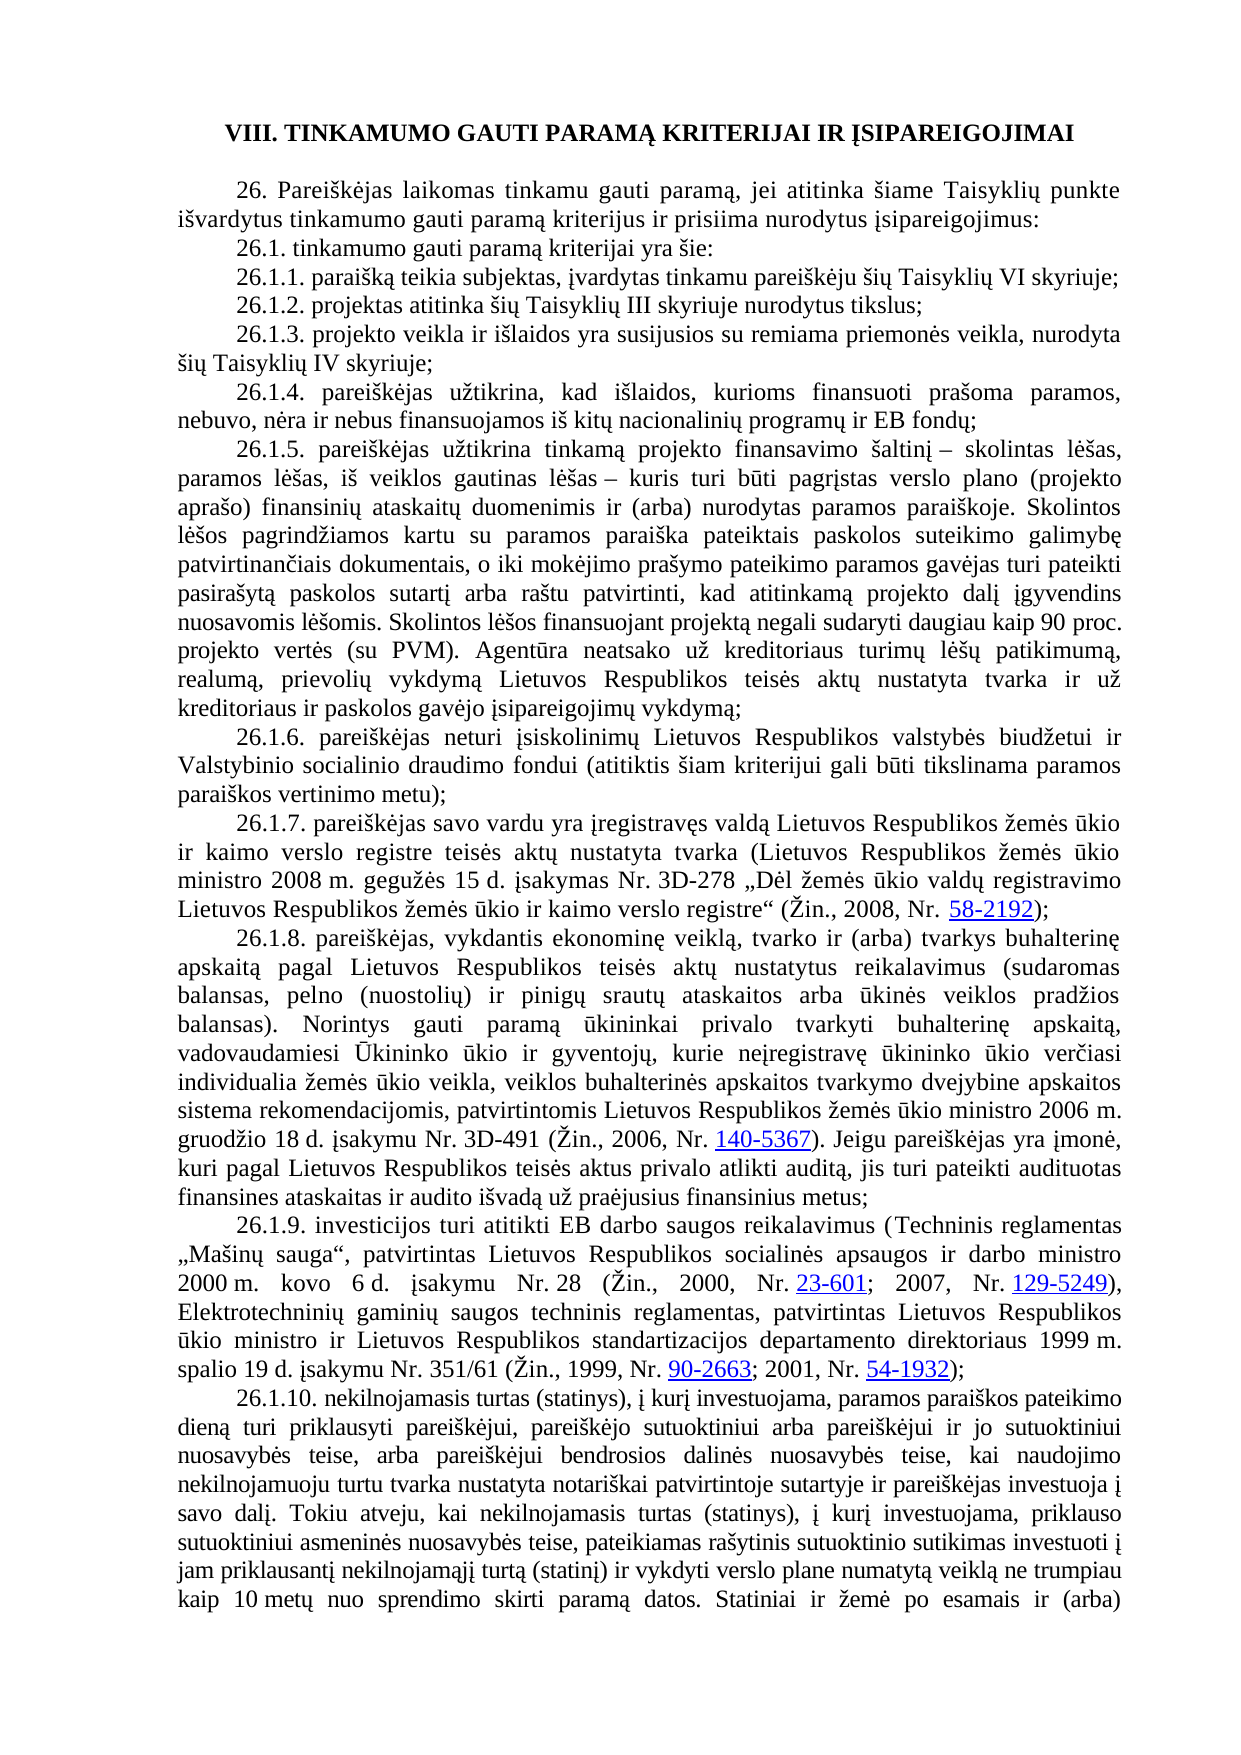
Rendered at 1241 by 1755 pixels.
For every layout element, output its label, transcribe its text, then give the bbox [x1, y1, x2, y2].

text 26.1.10. nekilnojamasis turtas (statinys), į kurį investuojama, paramos paraiškos pateikimo dieną turi priklausyti pareiškėjui, pareiškėjo sutuoktiniui arba pareiškėjui ir jo sutuoktiniui nuosavybės teise, arba pareiškėjui bendrosios dalinės nuosavybės teise, kai naudojimo nekilnojamuoju turtu tvarka nustatyta notariškai patvirtintoje sutartyje ir pareiškėjas investuoja į savo dalį. Tokiu atveju, kai nekilnojamasis turtas (statinys), į kurį investuojama, priklauso sutuoktiniui asmeninės nuosavybės teise, pateikiamas rašytinis sutuoktinio sutikimas investuoti į jam priklausantį nekilnojamąjį turtą (statinį) ir vykdyti verslo plane numatytą veiklą ne trumpiau kaip 10 metų nuo sprendimo skirti paramą datos. Statiniai ir žemė po esamais ir (arba) [177, 1383, 1122, 1613]
text 26.1.9. investicijos turi atitikti EB darbo saugos reikalavimus (Techninis reglamentas „Mašinų sauga“, patvirtintas Lietuvos Respublikos socialinės apsaugos ir darbo ministro 2000 m. kovo 6 d. įsakymu Nr. 28 (Žin., 2000, Nr. 23-601; 2007, Nr. 129-5249), Elektrotechninių gaminių saugos techninis reglamentas, patvirtintas Lietuvos Respublikos ūkio ministro ir Lietuvos Respublikos standartizacijos departamento direktoriaus 1999 m. spalio 19 d. įsakymu Nr. 351/61 (Žin., 1999, Nr. 90-2663; 2001, Nr. 54-1932); [177, 1211, 1122, 1383]
text 26.1.2. projektas atitinka šių Taisyklių III skyriuje nurodytus tikslus; [177, 291, 1122, 319]
text 26.1.8. pareiškėjas, vykdantis ekonominę veiklą, tvarko ir (arba) tvarkys buhalterinę apskaitą pagal Lietuvos Respublikos teisės aktų nustatytus reikalavimus (sudaromas balansas, pelno (nuostolių) ir pinigų srautų ataskaitos arba ūkinės veiklos pradžios balansas). Norintys gauti paramą ūkininkai privalo tvarkyti buhalterinę apskaitą, vadovaudamiesi Ūkininko ūkio ir gyventojų, kurie neįregistravę ūkininko ūkio verčiasi individualia žemės ūkio veikla, veiklos buhalterinės apskaitos tvarkymo dvejybine apskaitos sistema rekomendacijomis, patvirtintomis Lietuvos Respublikos žemės ūkio ministro 2006 m. gruodžio 18 d. įsakymu Nr. 3D-491 (Žin., 2006, Nr. 140-5367). Jeigu pareiškėjas yra įmonė, kuri pagal Lietuvos Respublikos teisės aktus privalo atlikti auditą, jis turi pateikti audituotas finansines ataskaitas ir audito išvadą už praėjusius finansinius metus; [177, 923, 1122, 1211]
text 26.1. tinkamumo gauti paramą kriterijai yra šie: [177, 233, 1122, 262]
text 26.1.7. pareiškėjas savo vardu yra įregistravęs valdą Lietuvos Respublikos žemės ūkio ir kaimo verslo registre teisės aktų nustatyta tvarka (Lietuvos Respublikos žemės ūkio ministro 2008 m. gegužės 15 d. įsakymas Nr. 3D-278 „Dėl žemės ūkio valdų registravimo Lietuvos Respublikos žemės ūkio ir kaimo verslo registre“ (Žin., 2008, Nr. 58-2192); [177, 808, 1122, 923]
text 26.1.6. pareiškėjas neturi įsiskolinimų Lietuvos Respublikos valstybės biudžetui ir Valstybinio socialinio draudimo fondui (atitiktis šiam kriterijui gali būti tikslinama paramos paraiškos vertinimo metu); [177, 722, 1122, 808]
text 26.1.3. projekto veikla ir išlaidos yra susijusios su remiama priemonės veikla, nurodyta šių Taisyklių IV skyriuje; [177, 319, 1122, 377]
text 26.1.1. paraišką teikia subjektas, įvardytas tinkamu pareiškėju šių Taisyklių VI skyriuje; [177, 262, 1122, 291]
text 26.1.4. pareiškėjas užtikrina, kad išlaidos, kurioms finansuoti prašoma paramos, nebuvo, nėra ir nebus finansuojamos iš kitų nacionalinių programų ir EB fondų; [177, 377, 1122, 434]
text 26.1.5. pareiškėjas užtikrina tinkamą projekto finansavimo šaltinį – skolintas lėšas, paramos lėšas, iš veiklos gautinas lėšas – kuris turi būti pagrįstas verslo plano (projekto aprašo) finansinių ataskaitų duomenimis ir (arba) nurodytas paramos paraiškoje. Skolintos lėšos pagrindžiamos kartu su paramos paraiška pateiktais paskolos suteikimo galimybę patvirtinančiais dokumentais, o iki mokėjimo prašymo pateikimo paramos gavėjas turi pateikti pasirašytą paskolos sutartį arba raštu patvirtinti, kad atitinkamą projekto dalį įgyvendins nuosavomis lėšomis. Skolintos lėšos finansuojant projektą negali sudaryti daugiau kaip 90 proc. projekto vertės (su PVM). Agentūra neatsako už kreditoriaus turimų lėšų patikimumą, realumą, prievolių vykdymą Lietuvos Respublikos teisės aktų nustatyta tvarka ir už kreditoriaus ir paskolos gavėjo įsipareigojimų vykdymą; [177, 434, 1122, 722]
text VIII. TINKAMUMO GAUTI PARAMĄ KRITERIJAI IR ĮSIPAREIGOJIMAI [177, 118, 1122, 147]
text 26. Pareiškėjas laikomas tinkamu gauti paramą, jei atitinka šiame Taisyklių punkte išvardytus tinkamumo gauti paramą kriterijus ir prisiima nurodytus įsipareigojimus: [177, 176, 1122, 233]
